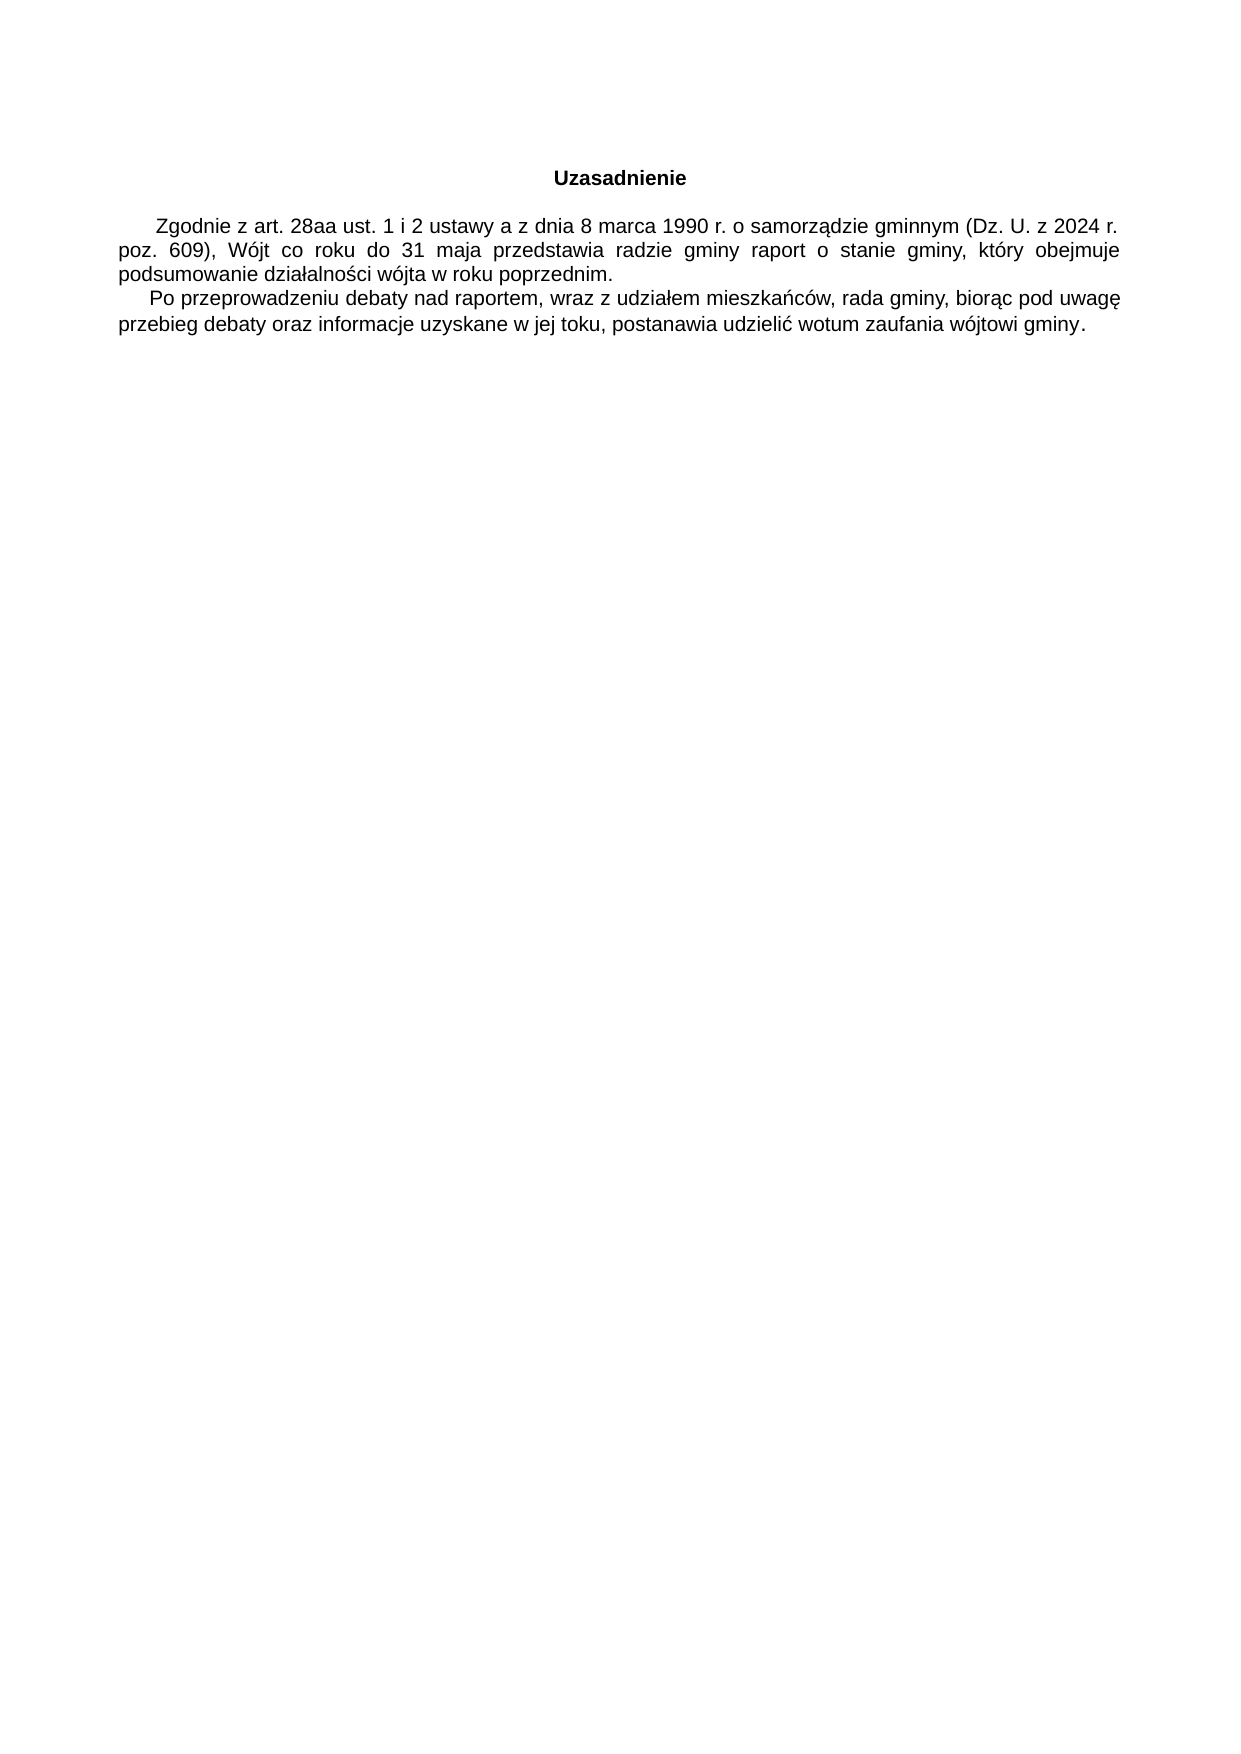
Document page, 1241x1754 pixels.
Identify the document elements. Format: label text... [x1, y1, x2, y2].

text Uzasadnienie [118, 166, 1122, 190]
text Po przeprowadzeniu debaty nad raportem, wraz z udziałem mieszkańców, rada gminy, biorąc pod uwagę przebieg debaty oraz informacje uzyskane w jej toku, postanawia udzielić wotum zaufania wójtowi gminy. [118, 286, 1122, 336]
text Zgodnie z art. 28aa ust. 1 i 2 ustawy a z dnia 8 marca 1990 r. o samorządzie gminnym (Dz. U. z 2024 r. poz. 609), Wójt co roku do 31 maja przedstawia radzie gminy raport o stanie gminy, który obejmuje podsumowanie działalności wójta w roku poprzednim. [118, 214, 1122, 286]
